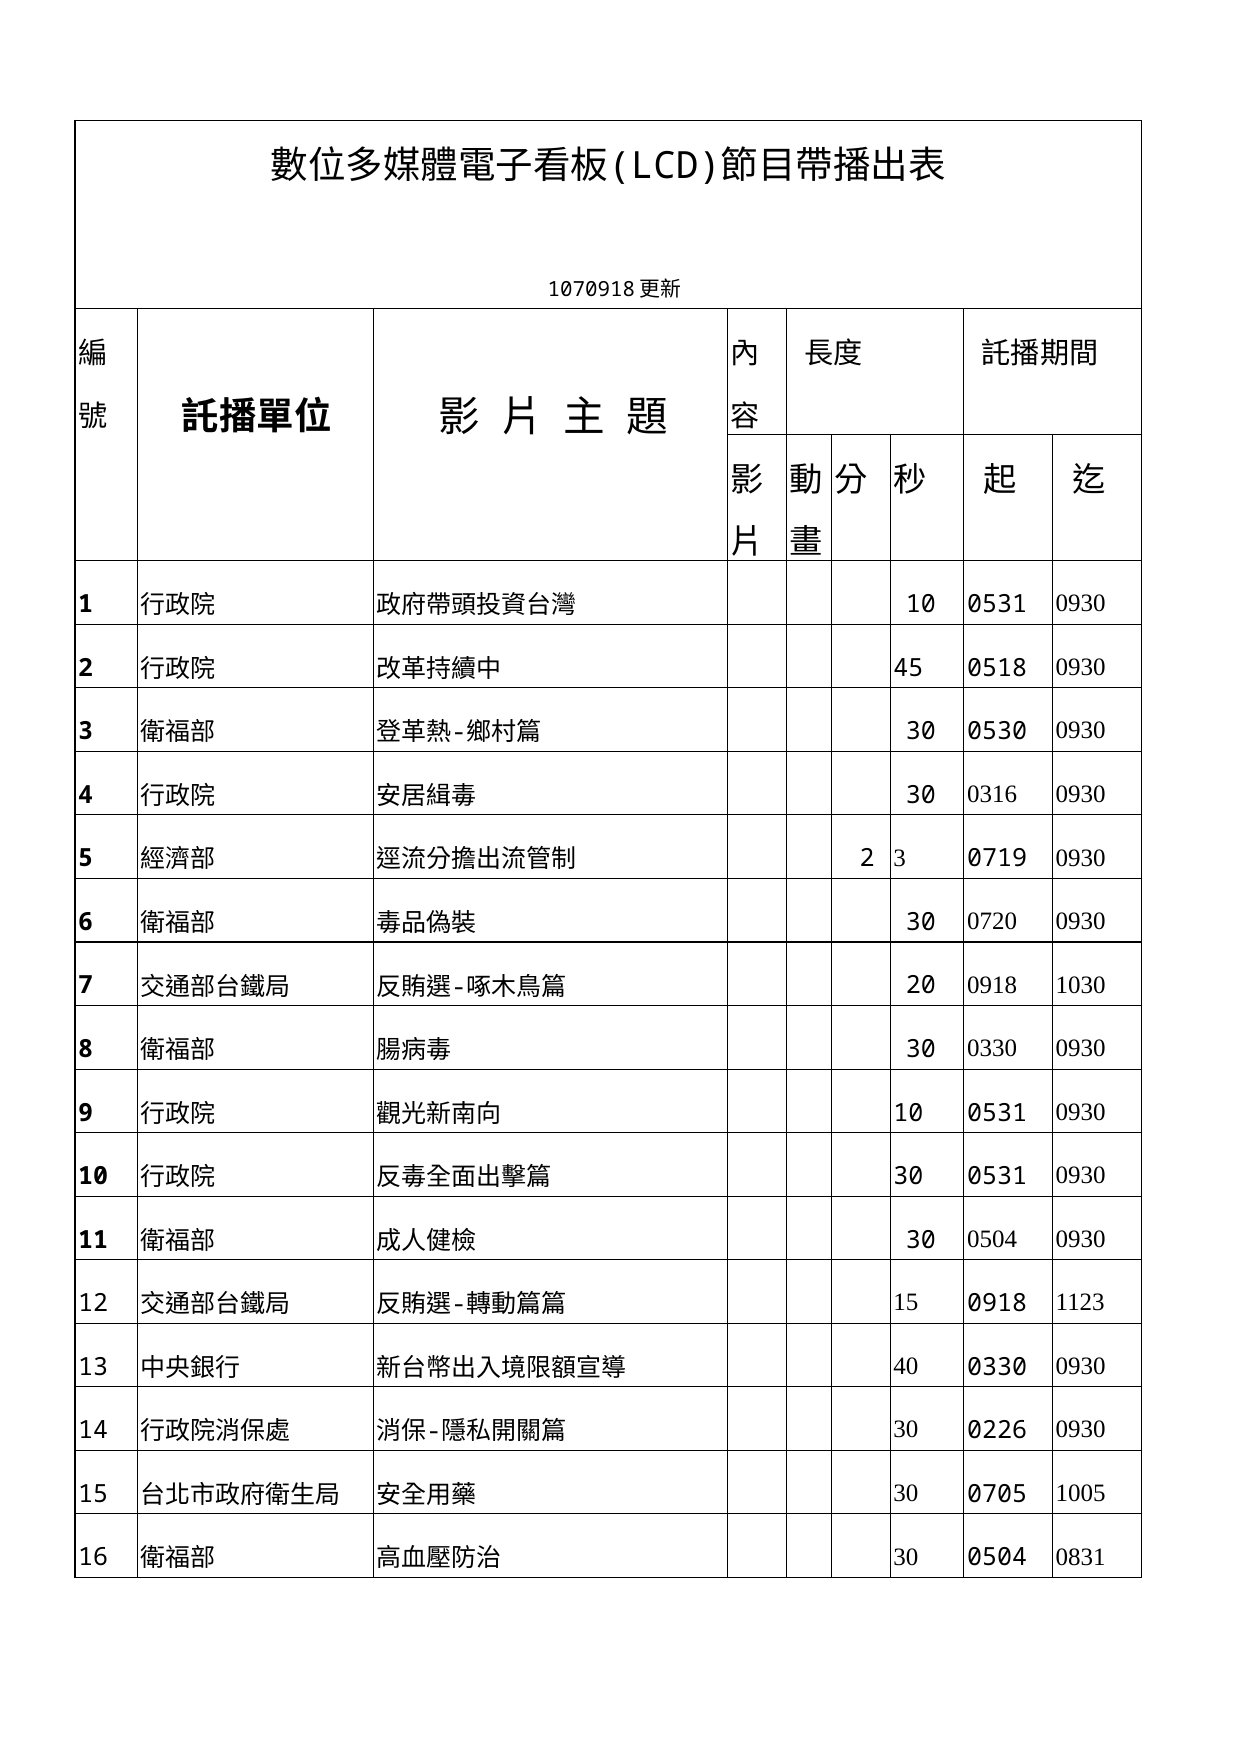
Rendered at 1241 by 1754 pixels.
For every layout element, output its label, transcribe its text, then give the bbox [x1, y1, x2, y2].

table_cell 0705 [964, 1451, 1052, 1513]
table_cell 45 [891, 625, 963, 687]
table_cell [728, 879, 786, 941]
table_cell [787, 752, 831, 814]
table_cell 衛福部 [138, 879, 373, 941]
table_cell 衛福部 [138, 688, 373, 751]
table_cell 15 [891, 1260, 963, 1323]
table_cell 0316 [964, 752, 1052, 814]
table_cell 經濟部 [138, 815, 373, 878]
table_cell 30 [891, 1387, 963, 1450]
table_cell 10 [76, 1133, 137, 1196]
table_cell [728, 943, 786, 1005]
table_cell 2 [832, 815, 890, 878]
table_cell 0719 [964, 815, 1052, 878]
table_cell 行政院 [138, 561, 373, 624]
table_cell 0930 [1053, 752, 1141, 814]
table_cell 0930 [1053, 1133, 1141, 1196]
table_cell 0930 [1053, 1197, 1141, 1259]
table_cell 0504 [964, 1514, 1052, 1577]
table_cell [787, 1070, 831, 1132]
table_cell 反賄選-啄木鳥篇 [374, 943, 727, 1005]
table_cell 行政院 [138, 1070, 373, 1132]
table_cell 交通部台鐵局 [138, 943, 373, 1005]
table_cell 0930 [1053, 879, 1141, 941]
table_cell 0930 [1053, 625, 1141, 687]
table_cell 0518 [964, 625, 1052, 687]
table_cell 7 [76, 943, 137, 1005]
table_cell [787, 688, 831, 751]
table_cell 0831 [1053, 1514, 1141, 1577]
table_cell 3 [76, 688, 137, 751]
table_cell 0504 [964, 1197, 1052, 1259]
table_cell 行政院消保處 [138, 1387, 373, 1450]
table_cell 逕流分擔出流管制 [374, 815, 727, 878]
table_cell 0930 [1053, 1324, 1141, 1386]
table_cell [787, 1451, 831, 1513]
table_cell [787, 1324, 831, 1386]
table_cell 20 [891, 943, 963, 1005]
table_cell 秒 [891, 435, 963, 560]
table_cell 30 [891, 752, 963, 814]
table_cell 0930 [1053, 1387, 1141, 1450]
table_cell 反賄選-轉動篇篇 [374, 1260, 727, 1323]
table_cell 0531 [964, 1070, 1052, 1132]
table_cell 0530 [964, 688, 1052, 751]
table_cell 分 [832, 435, 890, 560]
table_cell 30 [891, 1514, 963, 1577]
table_cell [832, 1260, 890, 1323]
table_cell [832, 1387, 890, 1450]
table_cell [832, 561, 890, 624]
table_cell [832, 752, 890, 814]
table_cell 託播期間 [964, 309, 1141, 434]
table_cell [728, 1324, 786, 1386]
table_cell [787, 879, 831, 941]
table_cell 30 [891, 1133, 963, 1196]
table_cell 12 [76, 1260, 137, 1323]
table_cell 30 [891, 1197, 963, 1259]
table_cell 行政院 [138, 752, 373, 814]
table_cell 8 [76, 1006, 137, 1068]
table_cell [832, 1006, 890, 1068]
table_cell [787, 943, 831, 1005]
table_cell 反毒全面出擊篇 [374, 1133, 727, 1196]
table_cell 40 [891, 1324, 963, 1386]
table_cell 11 [76, 1197, 137, 1259]
table_cell 0930 [1053, 815, 1141, 878]
table_cell 16 [76, 1514, 137, 1577]
table_cell 衛福部 [138, 1514, 373, 1577]
table_cell 10 [891, 561, 963, 624]
table_cell [832, 1197, 890, 1259]
table_cell 3 [891, 815, 963, 878]
table_cell 10 [891, 1070, 963, 1132]
table_cell [787, 1006, 831, 1068]
table_cell 動 畫 [787, 435, 831, 560]
table_cell 起 [964, 435, 1052, 560]
table_cell 安居緝毒 [374, 752, 727, 814]
table_cell [728, 1451, 786, 1513]
table_cell 行政院 [138, 625, 373, 687]
table_cell [832, 1070, 890, 1132]
table_cell 0930 [1053, 1006, 1141, 1068]
table_cell [728, 1387, 786, 1450]
table_cell 0330 [964, 1006, 1052, 1068]
table_cell 安全用藥 [374, 1451, 727, 1513]
table_header 數位多媒體電子看板(LCD)節目帶播出表 1070918更新 [76, 121, 1141, 308]
table_cell 腸病毒 [374, 1006, 727, 1068]
table_cell [728, 1260, 786, 1323]
table_cell [832, 1451, 890, 1513]
table_cell [728, 1514, 786, 1577]
table_cell 長度 [787, 309, 963, 434]
table_cell 改革持續中 [374, 625, 727, 687]
table_cell [728, 561, 786, 624]
table_cell 1005 [1053, 1451, 1141, 1513]
table_cell 14 [76, 1387, 137, 1450]
table_cell 交通部台鐵局 [138, 1260, 373, 1323]
table_cell 30 [891, 879, 963, 941]
table_cell [832, 879, 890, 941]
table_cell 台北市政府衛生局 [138, 1451, 373, 1513]
table_cell 觀光新南向 [374, 1070, 727, 1132]
table_cell 1123 [1053, 1260, 1141, 1323]
table_cell 30 [891, 688, 963, 751]
table_cell [787, 561, 831, 624]
table_cell 迄 [1053, 435, 1141, 560]
table_cell [787, 1387, 831, 1450]
table_cell 消保-隱私開關篇 [374, 1387, 727, 1450]
table_cell 30 [891, 1006, 963, 1068]
table_cell 編號 [76, 309, 137, 560]
table_cell [787, 1514, 831, 1577]
table_cell 成人健檢 [374, 1197, 727, 1259]
table_cell [787, 1197, 831, 1259]
table_cell [728, 1006, 786, 1068]
table_cell [787, 1260, 831, 1323]
table_cell 託播單位 [138, 309, 373, 560]
table_cell [832, 943, 890, 1005]
table_cell 1030 [1053, 943, 1141, 1005]
table_cell 0531 [964, 561, 1052, 624]
table_cell 13 [76, 1324, 137, 1386]
table_cell [728, 1197, 786, 1259]
table_cell 0720 [964, 879, 1052, 941]
table_cell 中央銀行 [138, 1324, 373, 1386]
table_cell 0226 [964, 1387, 1052, 1450]
table_cell 影 片 [728, 435, 786, 560]
table_cell 毒品偽裝 [374, 879, 727, 941]
table_cell 衛福部 [138, 1006, 373, 1068]
table_cell [728, 1133, 786, 1196]
table_cell 0918 [964, 943, 1052, 1005]
table_cell 高血壓防治 [374, 1514, 727, 1577]
table_cell [728, 688, 786, 751]
table_cell 5 [76, 815, 137, 878]
table_cell 0531 [964, 1133, 1052, 1196]
table_cell 新台幣出入境限額宣導 [374, 1324, 727, 1386]
table_cell 9 [76, 1070, 137, 1132]
table_cell 0330 [964, 1324, 1052, 1386]
table_cell 30 [891, 1451, 963, 1513]
table_cell [832, 625, 890, 687]
table_cell 4 [76, 752, 137, 814]
table_cell 1 [76, 561, 137, 624]
table_cell [832, 1324, 890, 1386]
table_cell 內容 [728, 309, 786, 434]
table_cell 政府帶頭投資台灣 [374, 561, 727, 624]
table_cell [728, 815, 786, 878]
table_cell [832, 1514, 890, 1577]
table_cell [832, 688, 890, 751]
table_cell [728, 625, 786, 687]
table_cell [787, 815, 831, 878]
table_cell 15 [76, 1451, 137, 1513]
table_cell 衛福部 [138, 1197, 373, 1259]
table_cell 影 片 主 題 [374, 309, 727, 560]
table_cell [728, 1070, 786, 1132]
table_cell 6 [76, 879, 137, 941]
table_cell 2 [76, 625, 137, 687]
table_cell 0918 [964, 1260, 1052, 1323]
table_cell 0930 [1053, 688, 1141, 751]
table_cell [832, 1133, 890, 1196]
table_cell [787, 625, 831, 687]
table_cell [728, 752, 786, 814]
table_cell [787, 1133, 831, 1196]
table_cell 行政院 [138, 1133, 373, 1196]
table_cell 0930 [1053, 561, 1141, 624]
table_cell 登革熱-鄉村篇 [374, 688, 727, 751]
table_cell 0930 [1053, 1070, 1141, 1132]
